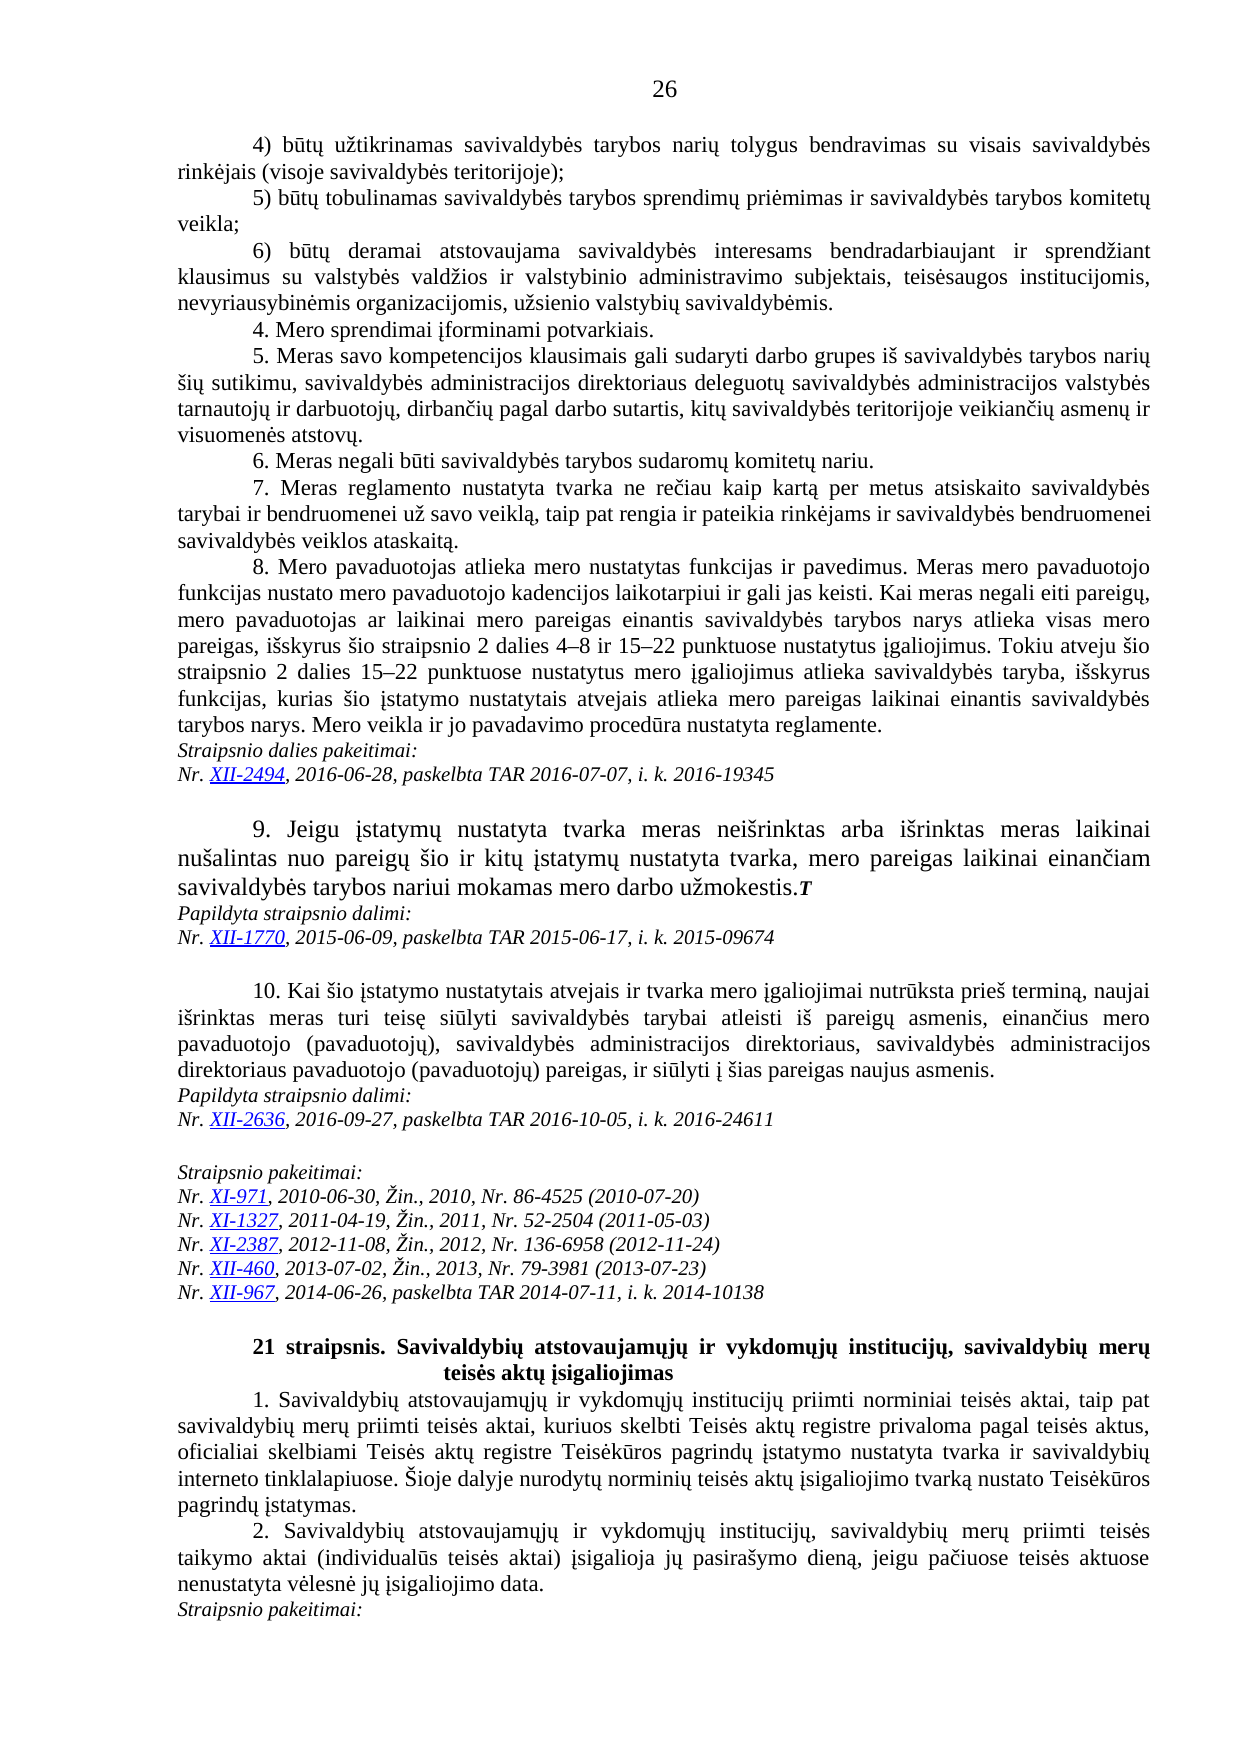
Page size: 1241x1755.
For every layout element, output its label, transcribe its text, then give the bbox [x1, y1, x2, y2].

text Nr. XI-971, 2010-06-30, Žin., 2010, Nr. 86-4525 (2010-07-20) [177, 1184, 1152, 1208]
text 2. Savivaldybių atstovaujamųjų ir vykdomųjų institucijų, savivaldybių merų priimti teisės taikymo aktai (individualūs teisės aktai) įsigalioja jų pasirašymo dieną, jeigu pačiuose teisės aktuose nenustatyta vėlesnė jų įsigaliojimo data. [177, 1517, 1152, 1596]
text 6) būtų deramai atstovaujama savivaldybės interesams bendradarbiaujant ir sprendžiant klausimus su valstybės valdžios ir valstybinio administravimo subjektais, teisėsaugos institucijomis, nevyriausybinėmis organizacijomis, užsienio valstybių savivaldybėmis. [177, 237, 1152, 316]
text Papildyta straipsnio dalimi: [177, 901, 1152, 925]
text Straipsnio pakeitimai: [177, 1160, 1152, 1184]
text Nr. XII-967, 2014-06-26, paskelbta TAR 2014-07-11, i. k. 2014-10138 [177, 1280, 1152, 1304]
text Straipsnio pakeitimai: [177, 1596, 1152, 1621]
text 4) būtų užtikrinamas savivaldybės tarybos narių tolygus bendravimas su visais savivaldybės rinkėjais (visoje savivaldybės teritorijoje); [177, 131, 1152, 184]
text 10. Kai šio įstatymo nustatytais atvejais ir tvarka mero įgaliojimai nutrūksta prieš terminą, naujai išrinktas meras turi teisę siūlyti savivaldybės tarybai atleisti iš pareigų asmenis, einančius mero pavaduotojo (pavaduotojų), savivaldybės administracijos direktoriaus, savivaldybės administracijos direktoriaus pavaduotojo (pavaduotojų) pareigas, ir siūlyti į šias pareigas naujus asmenis. [177, 977, 1152, 1083]
text 6. Meras negali būti savivaldybės tarybos sudaromų komitetų nariu. [177, 448, 1152, 474]
text 9. Jeigu įstatymų nustatyta tvarka meras neišrinktas arba išrinktas meras laikinai nušalintas nuo pareigų šio ir kitų įstatymų nustatyta tvarka, mero pareigas laikinai einančiam savivaldybės tarybos nariui mokamas mero darbo užmokestis.T [177, 814, 1152, 901]
text Nr. XI-2387, 2012-11-08, Žin., 2012, Nr. 136-6958 (2012-11-24) [177, 1232, 1152, 1256]
text 8. Mero pavaduotojas atlieka mero nustatytas funkcijas ir pavedimus. Meras mero pavaduotojo funkcijas nustato mero pavaduotojo kadencijos laikotarpiui ir gali jas keisti. Kai meras negali eiti pareigų, mero pavaduotojas ar laikinai mero pareigas einantis savivaldybės tarybos narys atlieka visas mero pareigas, išskyrus šio straipsnio 2 dalies 4–8 ir 15–22 punktuose nustatytus įgaliojimus. Tokiu atveju šio straipsnio 2 dalies 15–22 punktuose nustatytus mero įgaliojimus atlieka savivaldybės taryba, išskyrus funkcijas, kurias šio įstatymo nustatytais atvejais atlieka mero pareigas laikinai einantis savivaldybės tarybos narys. Mero veikla ir jo pavadavimo procedūra nustatyta reglamente. [177, 553, 1152, 737]
text 7. Meras reglamento nustatyta tvarka ne rečiau kaip kartą per metus atsiskaito savivaldybės tarybai ir bendruomenei už savo veiklą, taip pat rengia ir pateikia rinkėjams ir savivaldybės bendruomenei savivaldybės veiklos ataskaitą. [177, 474, 1152, 553]
text Nr. XII-1770, 2015-06-09, paskelbta TAR 2015-06-17, i. k. 2015-09674 [177, 925, 1152, 949]
text Straipsnio dalies pakeitimai: [177, 737, 1152, 762]
text Nr. XII-2494, 2016-06-28, paskelbta TAR 2016-07-07, i. k. 2016-19345 [177, 762, 1152, 786]
text Nr. XII-2636, 2016-09-27, paskelbta TAR 2016-10-05, i. k. 2016-24611 [177, 1107, 1152, 1131]
text 4. Mero sprendimai įforminami potvarkiais. [177, 316, 1152, 342]
text 5) būtų tobulinamas savivaldybės tarybos sprendimų priėmimas ir savivaldybės tarybos komitetų veikla; [177, 184, 1152, 237]
text 21 straipsnis. Savivaldybių atstovaujamųjų ir vykdomųjų institucijų, savivaldybių merų teisės aktų įsigaliojimas [252, 1333, 1152, 1386]
text 5. Meras savo kompetencijos klausimais gali sudaryti darbo grupes iš savivaldybės tarybos narių šių sutikimu, savivaldybės administracijos direktoriaus deleguotų savivaldybės administracijos valstybės tarnautojų ir darbuotojų, dirbančių pagal darbo sutartis, kitų savivaldybės teritorijoje veikiančių asmenų ir visuomenės atstovų. [177, 342, 1152, 448]
text 1. Savivaldybių atstovaujamųjų ir vykdomųjų institucijų priimti norminiai teisės aktai, taip pat savivaldybių merų priimti teisės aktai, kuriuos skelbti Teisės aktų registre privaloma pagal teisės aktus, oficialiai skelbiami Teisės aktų registre Teisėkūros pagrindų įstatymo nustatyta tvarka ir savivaldybių interneto tinklalapiuose. Šioje dalyje nurodytų norminių teisės aktų įsigaliojimo tvarką nustato Teisėkūros pagrindų įstatymas. [177, 1386, 1152, 1517]
text Nr. XII-460, 2013-07-02, Žin., 2013, Nr. 79-3981 (2013-07-23) [177, 1256, 1152, 1280]
text Papildyta straipsnio dalimi: [177, 1083, 1152, 1107]
text Nr. XI-1327, 2011-04-19, Žin., 2011, Nr. 52-2504 (2011-05-03) [177, 1208, 1152, 1232]
